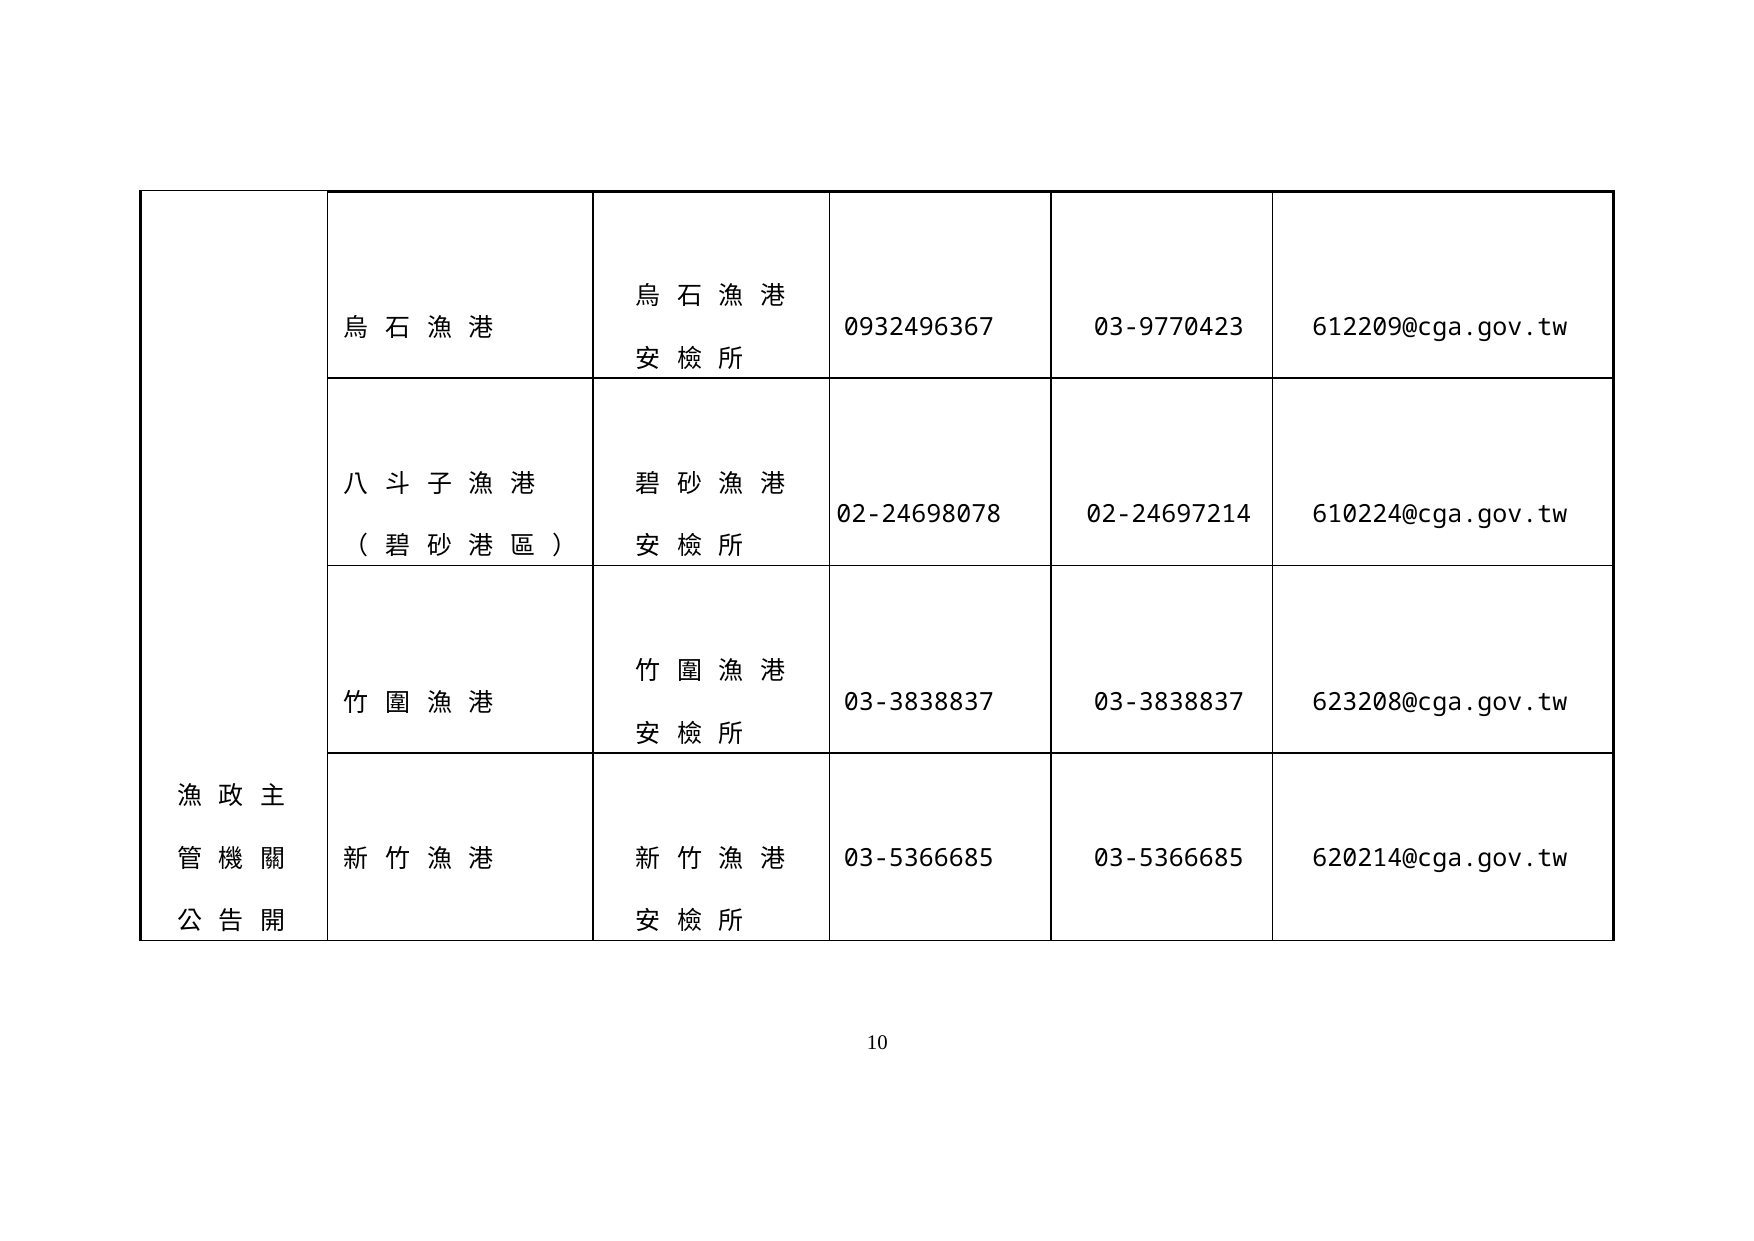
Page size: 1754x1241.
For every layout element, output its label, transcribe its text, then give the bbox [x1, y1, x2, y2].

table_cell 03-5366685 [1052, 754, 1272, 940]
table_cell 八斗子漁港（碧砂港區） [328, 379, 592, 565]
table_cell 烏石漁港安檢所 [594, 193, 829, 377]
table_cell 623208@cga.gov.tw [1273, 566, 1612, 752]
table_cell 烏石漁港 [328, 193, 592, 377]
table_cell 610224@cga.gov.tw [1273, 379, 1612, 565]
table_cell 612209@cga.gov.tw [1273, 193, 1612, 377]
table_cell 碧砂漁港安檢所 [594, 379, 829, 565]
table_cell 02-24697214 [1052, 379, 1272, 565]
table_cell 03-9770423 [1052, 193, 1272, 377]
table_cell 竹圍漁港 [328, 566, 592, 752]
table_cell 03-3838837 [1052, 566, 1272, 752]
table_cell 02-24698078 [830, 379, 1050, 565]
table_cell 03-5366685 [830, 754, 1050, 940]
table_cell 漁政主管機關公告開 [142, 191, 327, 940]
table_cell 竹圍漁港安檢所 [594, 566, 829, 752]
table_cell 0932496367 [830, 193, 1050, 377]
table_cell 新竹漁港安檢所 [594, 754, 829, 940]
table_cell 03-3838837 [830, 566, 1050, 752]
table_cell 620214@cga.gov.tw [1273, 754, 1612, 940]
table_cell 新竹漁港 [328, 754, 592, 940]
